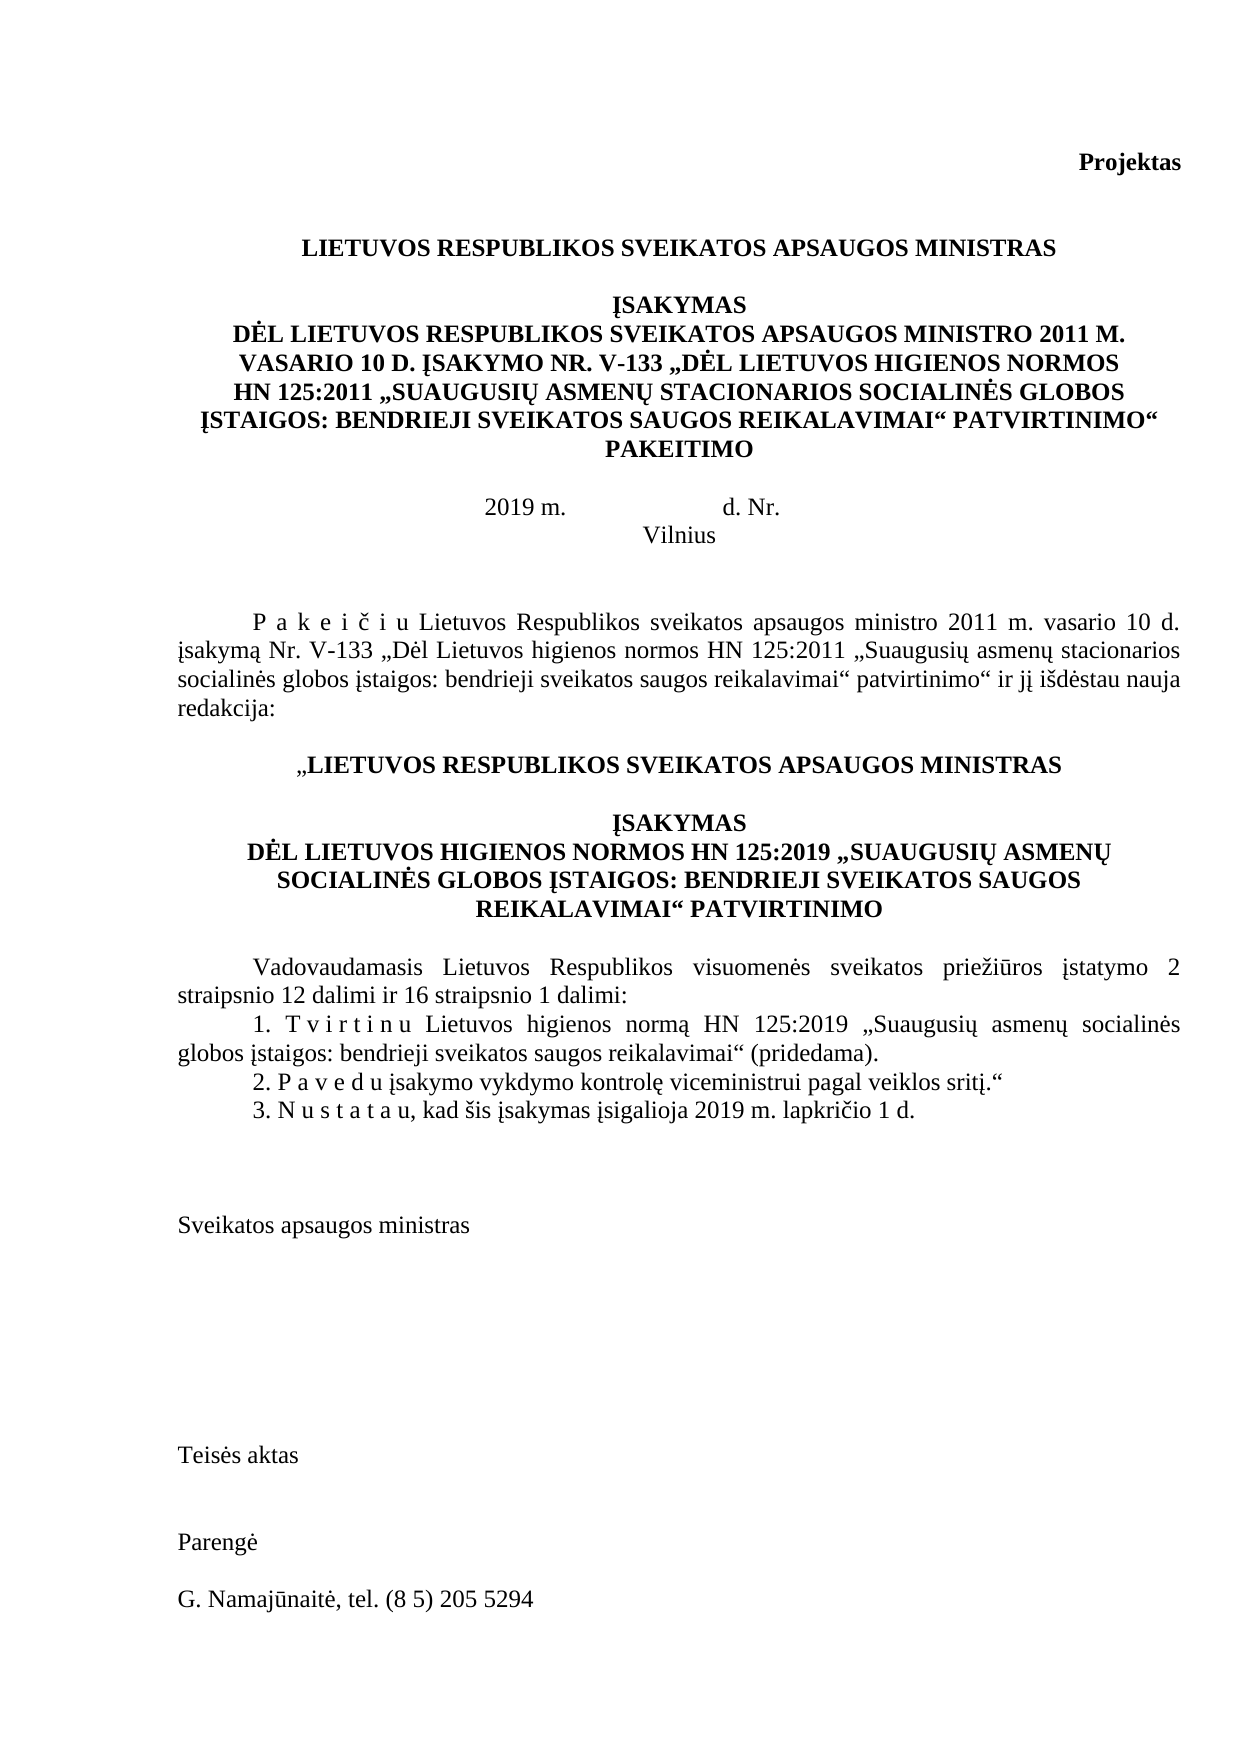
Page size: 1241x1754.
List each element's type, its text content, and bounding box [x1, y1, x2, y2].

text P a k e i č i u Lietuvos Respublikos sveikatos apsaugos ministro 2011 m. vasario 10 d. įsakymą Nr. V-133 „Dėl Lietuvos higienos normos HN 125:2011 „Suaugusių asmenų stacionarios socialinės globos įstaigos: bendrieji sveikatos saugos reikalavimai“ patvirtinimo“ ir jį išdėstau nauja redakcija: [177, 607, 1181, 722]
text DĖL LIETUVOS HIGIENOS NORMOS HN 125:2019 „SUAUGUSIŲ ASMENŲ SOCIALINĖS GLOBOS ĮSTAIGOS: BENDRIEJI SVEIKATOS SAUGOS REIKALAVIMAI“ PATVIRTINIMO [177, 837, 1181, 923]
text Sveikatos apsaugos ministras [177, 1211, 1181, 1239]
text G. Namajūnaitė, tel. (8 5) 205 5294 [177, 1584, 1181, 1613]
text Vilnius [177, 521, 1181, 549]
text „LIETUVOS RESPUBLIKOS SVEIKATOS APSAUGOS MINISTRAS [177, 751, 1181, 779]
text ĮSAKYMAS [177, 291, 1181, 319]
text Vadovaudamasis Lietuvos Respublikos visuomenės sveikatos priežiūros įstatymo 2 straipsnio 12 dalimi ir 16 straipsnio 1 dalimi: [177, 952, 1181, 1009]
text Parengė [177, 1527, 1181, 1556]
text DĖL LIETUVOS RESPUBLIKOS SVEIKATOS APSAUGOS MINISTRO 2011 M. VASARIO 10 D. ĮSAKYMO NR. V-133 „DĖL LIETUVOS HIGIENOS NORMOS HN 125:2011 „SUAUGUSIŲ ASMENŲ STACIONARIOS SOCIALINĖS GLOBOS ĮSTAIGOS: BENDRIEJI SVEIKATOS SAUGOS REIKALAVIMAI“ PATVIRTINIMO“ PAKEITIMO [177, 319, 1181, 463]
text 2019 m. d. Nr. [177, 492, 1181, 521]
text LIETUVOS RESPUBLIKOS SVEIKATOS APSAUGOS MINISTRAS [177, 233, 1181, 262]
text 2. P a v e d u įsakymo vykdymo kontrolę viceministrui pagal veiklos sritį.“ [177, 1067, 1181, 1096]
text ĮSAKYMAS [177, 808, 1181, 837]
text 1. T v i r t i n u Lietuvos higienos normą HN 125:2019 „Suaugusių asmenų socialinės globos įstaigos: bendrieji sveikatos saugos reikalavimai“ (pridedama). [177, 1009, 1181, 1067]
text Teisės aktas [177, 1441, 1181, 1469]
text 3. N u s t a t a u, kad šis įsakymas įsigalioja 2019 m. lapkričio 1 d. [177, 1096, 1181, 1124]
text Projektas [177, 147, 1181, 176]
